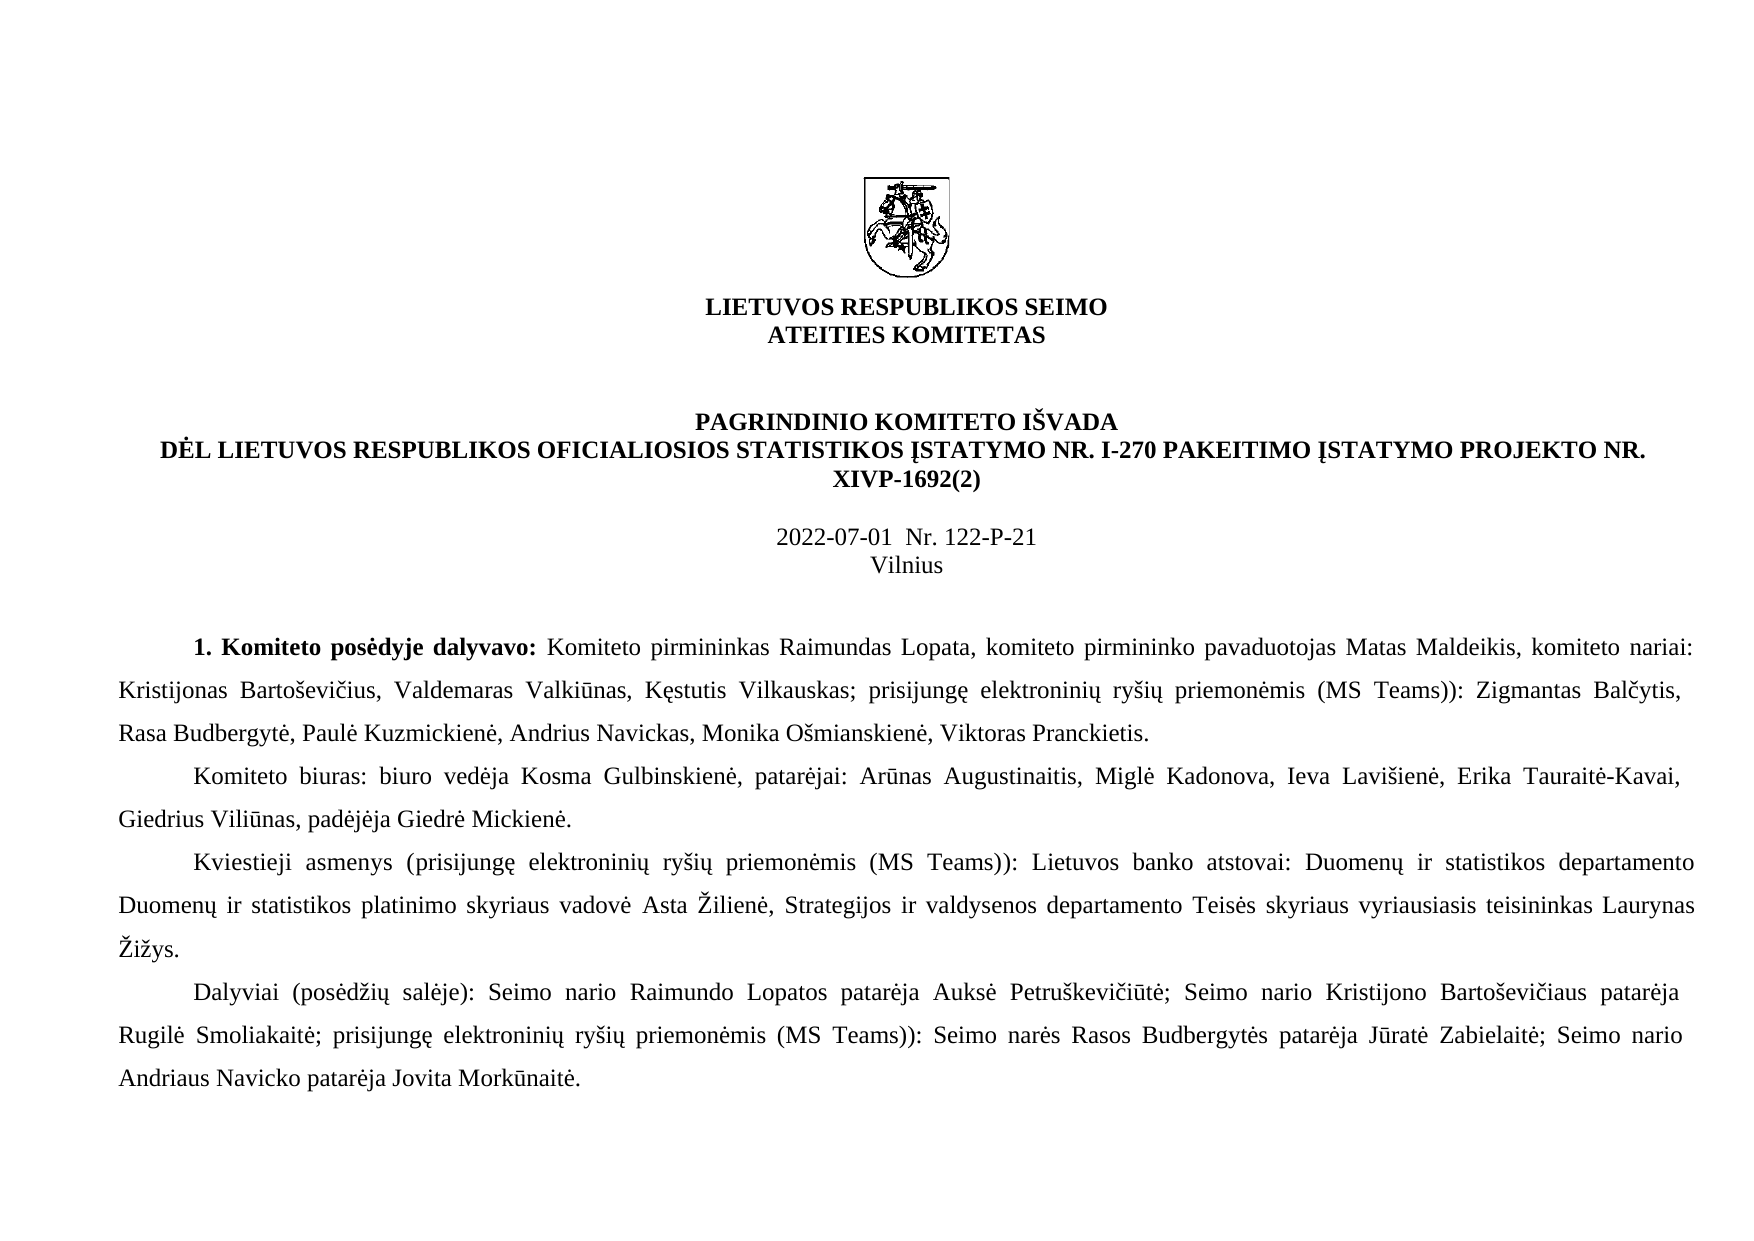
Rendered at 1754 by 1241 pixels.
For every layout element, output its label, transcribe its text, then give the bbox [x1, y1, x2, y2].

subtitle DĖL Lietuvos Respublikos oficialiosios statistikos įstatymo Nr. I-270 pakeitimo įstatymo projekto Nr. [118, 435, 1695, 464]
subtitle XIVP-1692(2) [118, 464, 1695, 493]
text LIETUVOS RESPUBLIKOS SEIMO [118, 292, 1695, 320]
text 2022-07-01 Nr. 122-P-21 [118, 522, 1695, 550]
text Komiteto biuras: biuro vedėja Kosma Gulbinskienė, patarėjai: Arūnas Augustinaitis, Miglė Kadonova, Ieva Lavišienė, Erika Tauraitė-Kavai, Giedrius Viliūnas, padėjėja Giedrė Mickienė. [118, 761, 1695, 833]
text 1. Komiteto posėdyje dalyvavo: Komiteto pirmininkas Raimundas Lopata, komiteto pirmininko pavaduotojas Matas Maldeikis, komiteto nariai: Kristijonas Bartoševičius, Valdemaras Valkiūnas, Kęstutis Vilkauskas; prisijungę elektroninių ryšių priemonėmis (MS Teams)): Zigmantas Balčytis, Rasa Budbergytė, Paulė Kuzmickienė, Andrius Navickas, Monika Ošmianskienė, Viktoras Pranckietis. [118, 632, 1695, 747]
text Kviestieji asmenys (prisijungę elektroninių ryšių priemonėmis (MS Teams)): Lietuvos banko atstovai: Duomenų ir statistikos departamento Duomenų ir statistikos platinimo skyriaus vadovė Asta Žilienė, Strategijos ir valdysenos departamento Teisės skyriaus vyriausiasis teisininkas Laurynas Žižys. [118, 847, 1695, 962]
subtitle PAGRINDINIO KOMITETO IŠVADA [118, 407, 1695, 435]
text ateities komitetas [118, 320, 1695, 349]
text Dalyviai (posėdžių salėje): Seimo nario Raimundo Lopatos patarėja Auksė Petruškevičiūtė; Seimo nario Kristijono Bartoševičiaus patarėja Rugilė Smoliakaitė; prisijungę elektroninių ryšių priemonėmis (MS Teams)): Seimo narės Rasos Budbergytės patarėja Jūratė Zabielaitė; Seimo nario Andriaus Navicko patarėja Jovita Morkūnaitė. [118, 977, 1695, 1092]
text Vilnius [118, 550, 1695, 579]
